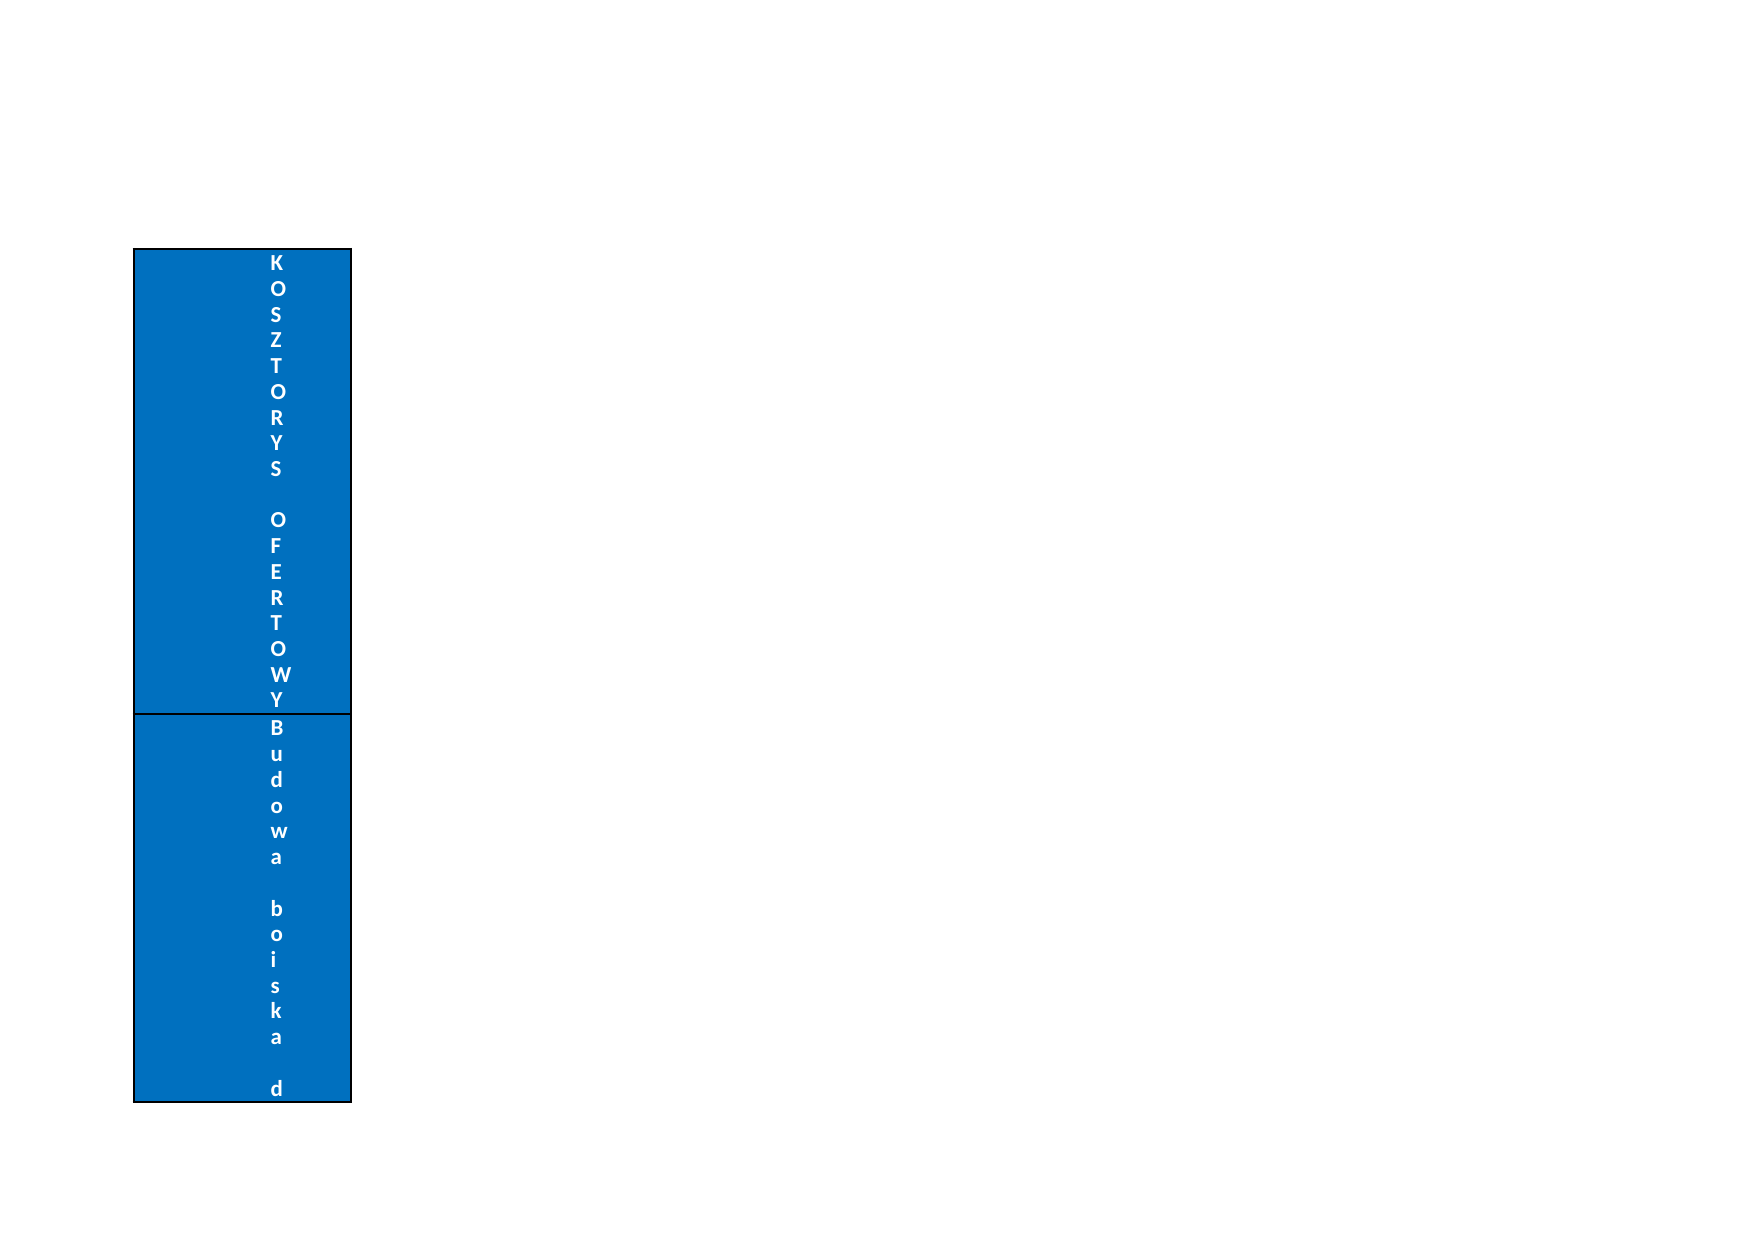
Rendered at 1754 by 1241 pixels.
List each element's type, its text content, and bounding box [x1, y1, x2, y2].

table_header KOSZTORYS OFERTOWY [135, 250, 350, 713]
table_cell Budowa boiska d [135, 715, 350, 1101]
